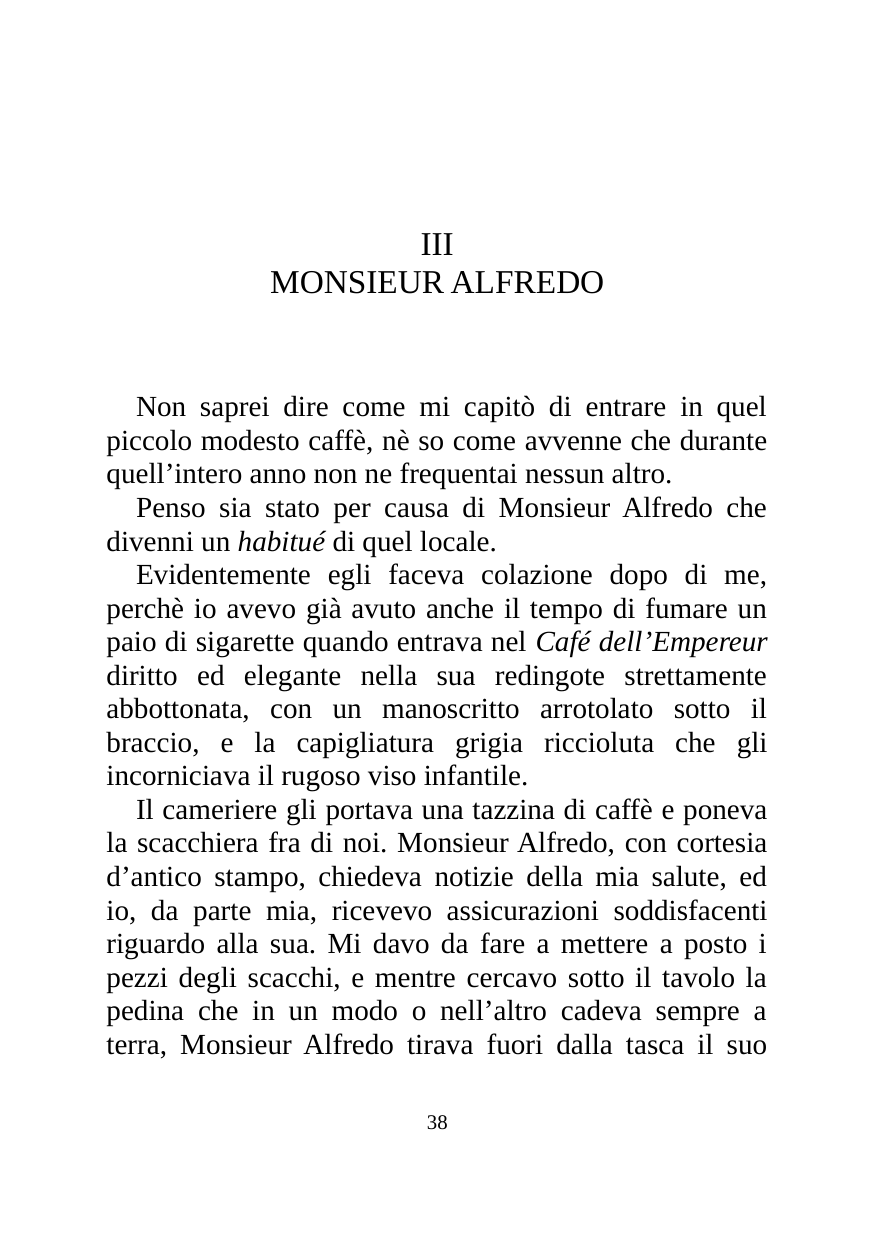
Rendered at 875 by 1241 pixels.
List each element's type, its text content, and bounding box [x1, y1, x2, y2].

text Non saprei dire come mi capitò di entrare in quel piccolo modesto caffè, nè so come avvenne che durante quell’intero anno non ne frequentai nessun altro. [106, 389, 768, 490]
text Evidentemente egli faceva colazione dopo di me, perchè io avevo già avuto anche il tempo di fumare un paio di sigarette quando entrava nel Café dell’Empereur diritto ed elegante nella sua redingote strettamente abbottonata, con un manoscritto arrotolato sotto il braccio, e la capigliatura grigia riccioluta che gli incorniciava il rugoso viso infantile. [106, 557, 768, 792]
subtitle III MONSIEUR ALFREDO [106, 224, 768, 301]
text Penso sia stato per causa di Monsieur Alfredo che divenni un habitué di quel locale. [106, 490, 768, 557]
text Il cameriere gli portava una tazzina di caffè e poneva la scacchiera fra di noi. Monsieur Alfredo, con cortesia d’antico stampo, chiedeva notizie della mia salute, ed io, da parte mia, ricevevo assicurazioni soddisfacenti riguardo alla sua. Mi davo da fare a mettere a posto i pezzi degli scacchi, e mentre cercavo sotto il tavolo la pedina che in un modo o nell’altro cadeva sempre a terra, Monsieur Alfredo tirava fuori dalla tasca il suo [106, 792, 768, 1060]
